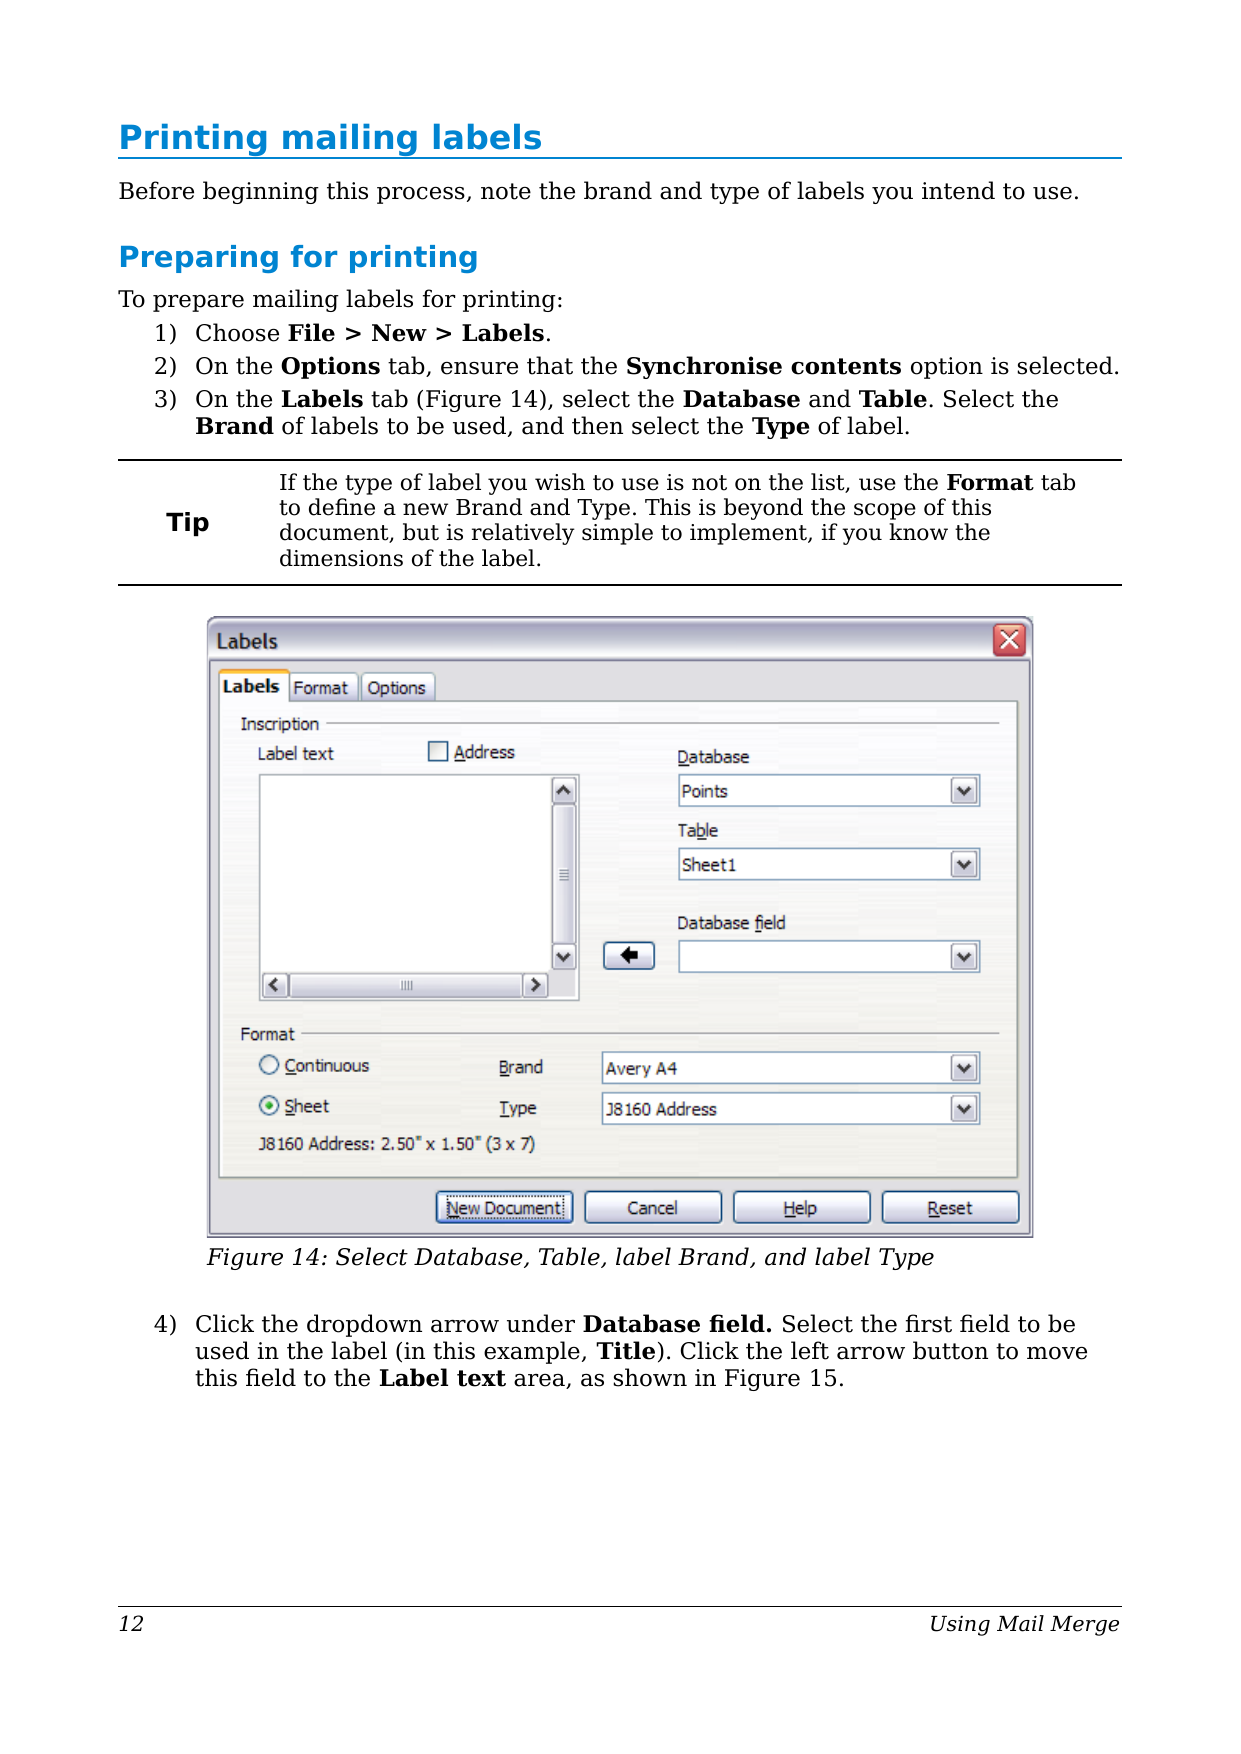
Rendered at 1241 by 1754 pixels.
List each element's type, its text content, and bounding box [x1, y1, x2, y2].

list On the Labels tab (Figure 14), select the Database and Table. Select the Brand of labels to be used, and then select the Type of label. [177, 386, 1122, 440]
list Choose File > New > Labels. [177, 319, 1122, 347]
list To prepare mailing labels for printing: [118, 286, 1122, 313]
text Before beginning this process, note the brand and type of labels you intend to use. [118, 178, 1122, 204]
list On the Options tab, ensure that the Synchronise contents option is selected. [177, 353, 1122, 380]
table_header If the type of label you wish to use is not on the list, use the Format tab to define a new Brand and Type. This is beyond the scope of this document, but is relatively simple to implement, if you know the dimensions of the label. [258, 461, 1122, 584]
list Click the dropdown arrow under Database field. Select the first field to be used in the label (in this example, Title). Click the left arrow button to move this field to the Label text area, as shown in Figure 15. [177, 1311, 1122, 1392]
text Figure 14: Select Database, Table, label Brand, and label Type [207, 1244, 1033, 1270]
picture [206, 616, 1034, 1238]
table_header Tip [118, 461, 257, 584]
subtitle Printing mailing labels [118, 118, 1122, 157]
subtitle Preparing for printing [118, 240, 1122, 274]
